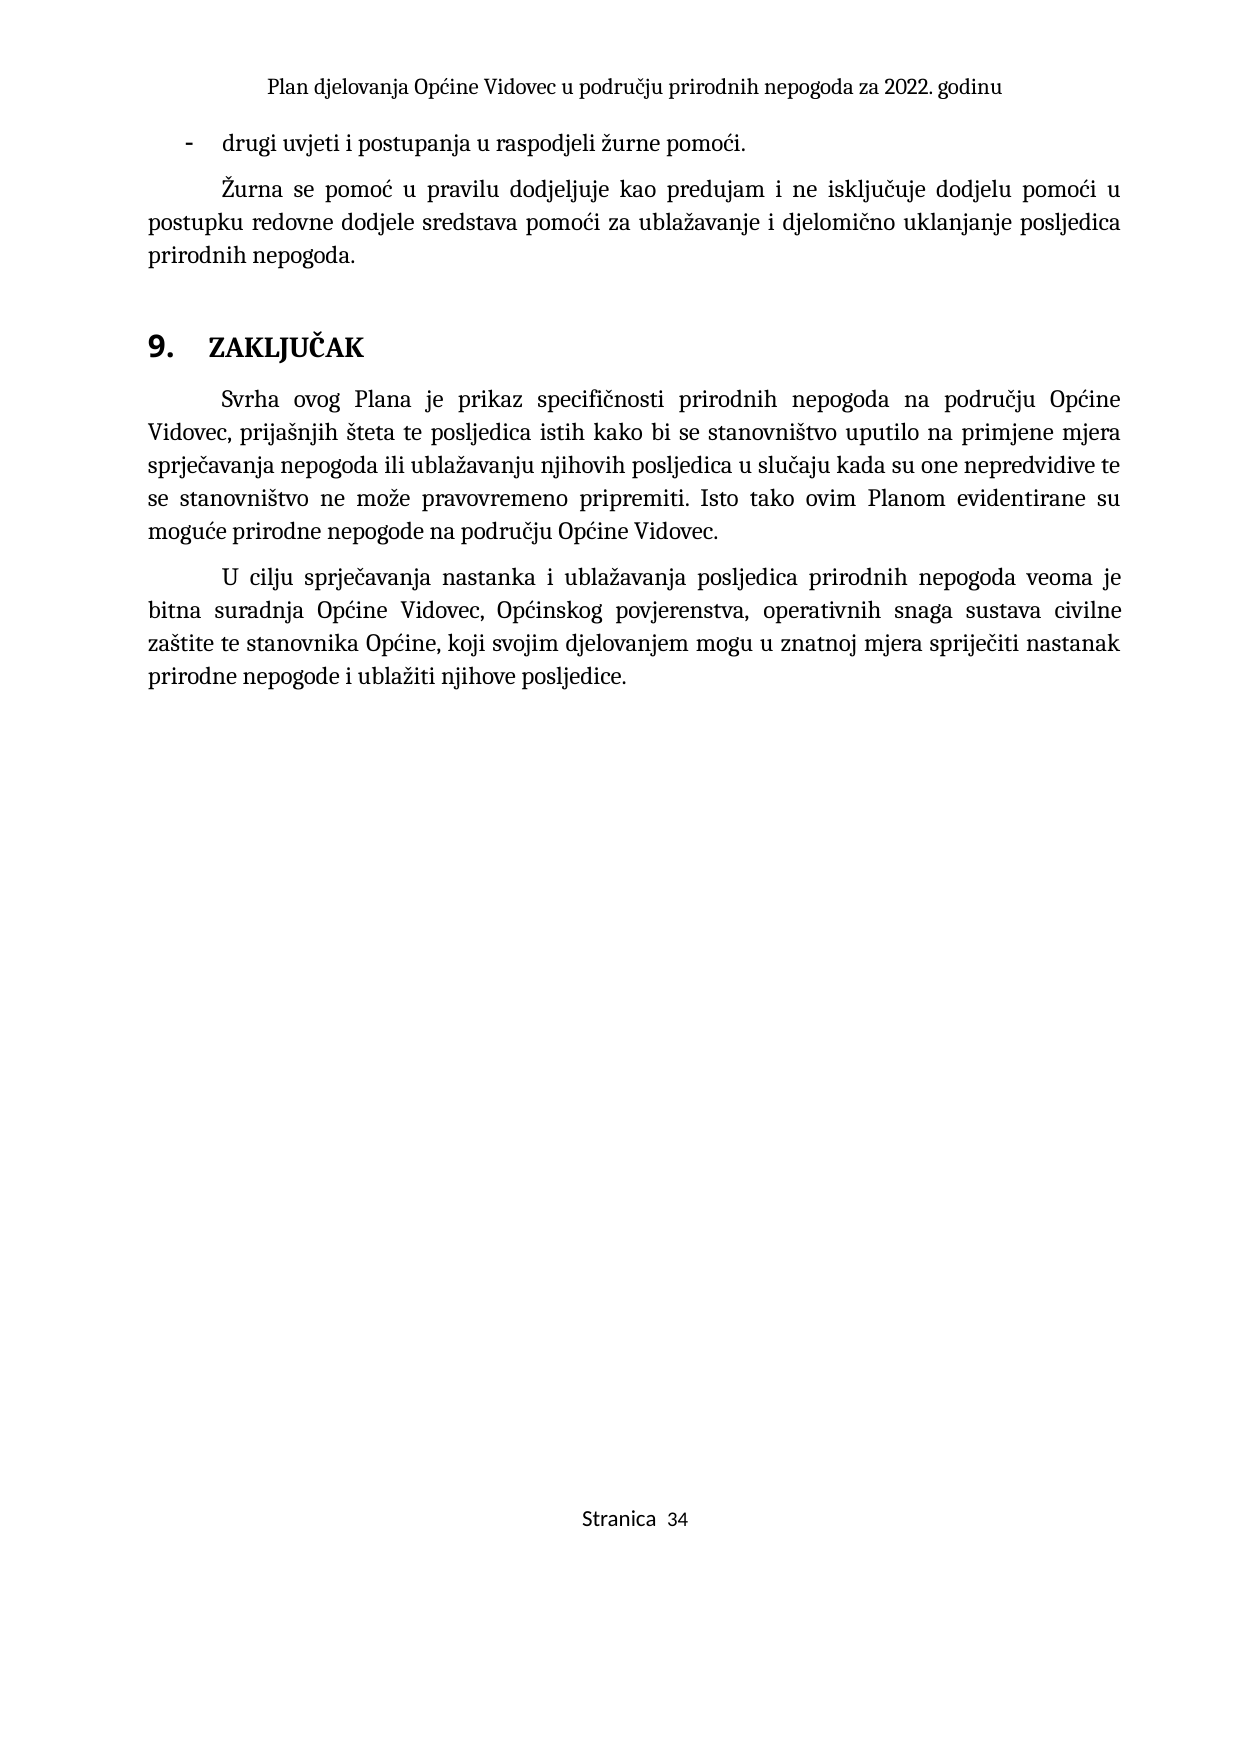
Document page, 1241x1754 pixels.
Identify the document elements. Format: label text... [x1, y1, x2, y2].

text U cilju sprječavanja nastanka i ublažavanja posljedica prirodnih nepogoda veoma je bitna suradnja Općine Vidovec, Općinskog povjerenstva, operativnih snaga sustava civilne zaštite te stanovnika Općine, koji svojim djelovanjem mogu u znatnoj mjera spriječiti nastanak prirodne nepogode i ublažiti njihove posljedice. [148, 563, 1122, 690]
list drugi uvjeti i postupanja u raspodjeli žurne pomoći. [185, 129, 1115, 158]
list ZAKLJUČAK [148, 323, 1122, 366]
text Žurna se pomoć u pravilu dodjeljuje kao predujam i ne isključuje dodjelu pomoći u postupku redovne dodjele sredstava pomoći za ublažavanje i djelomično uklanjanje posljedica prirodnih nepogoda. [148, 174, 1122, 269]
text Svrha ovog Plana je prikaz specifičnosti prirodnih nepogoda na području Općine Vidovec, prijašnjih šteta te posljedica istih kako bi se stanovništvo uputilo na primjene mjera sprječavanja nepogoda ili ublažavanju njihovih posljedica u slučaju kada su one nepredvidive te se stanovništvo ne može pravovremeno pripremiti. Isto tako ovim Planom evidentirane su moguće prirodne nepogode na području Općine Vidovec. [148, 385, 1122, 546]
